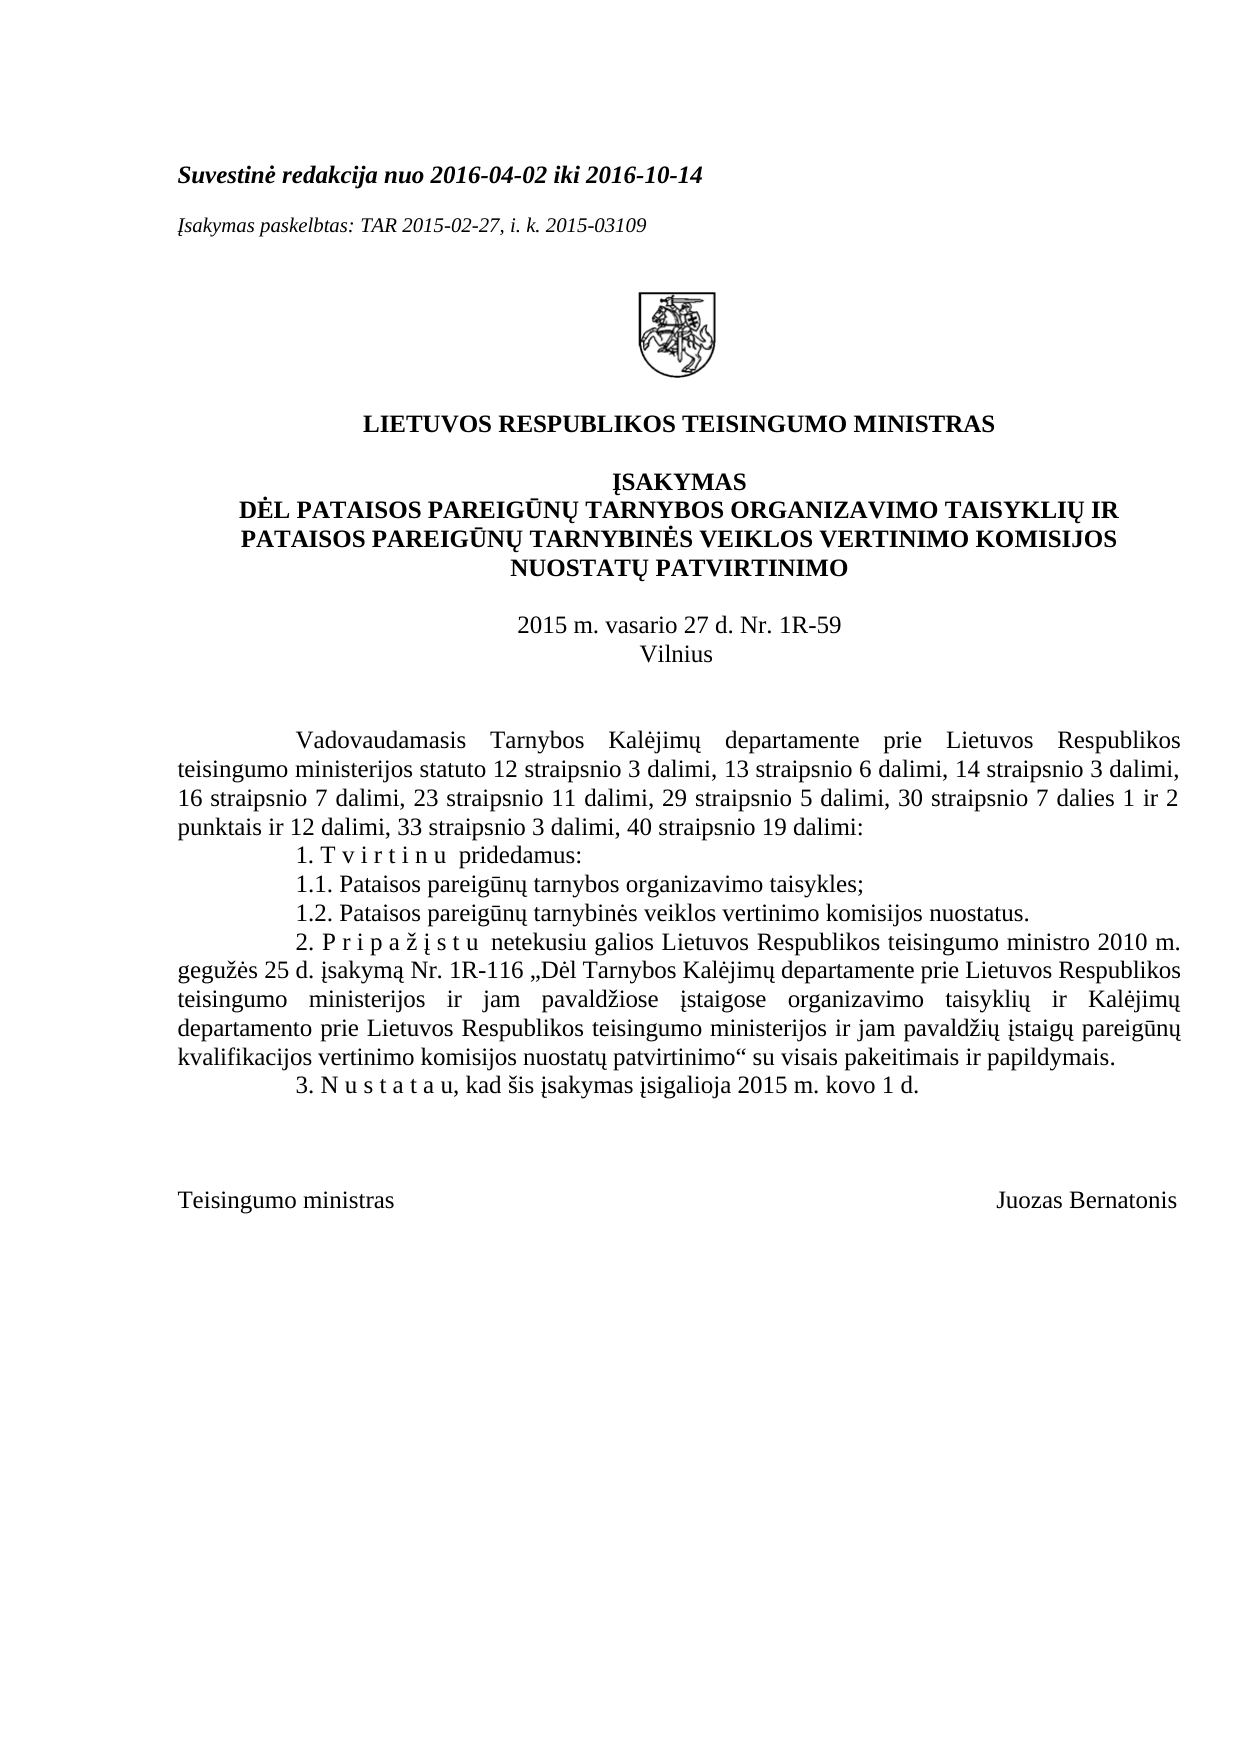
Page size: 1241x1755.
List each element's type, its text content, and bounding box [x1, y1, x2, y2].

text Teisingumo ministras Juozas Bernatonis [177, 1186, 1181, 1214]
text Vadovaudamasis Tarnybos Kalėjimų departamente prie Lietuvos Respublikos teisingumo ministerijos statuto 12 straipsnio 3 dalimi, 13 straipsnio 6 dalimi, 14 straipsnio 3 dalimi, 16 straipsnio 7 dalimi, 23 straipsnio 11 dalimi, 29 straipsnio 5 dalimi, 30 straipsnio 7 dalies 1 ir 2 punktais ir 12 dalimi, 33 straipsnio 3 dalimi, 40 straipsnio 19 dalimi: [177, 726, 1181, 841]
text Suvestinė redakcija nuo 2016-04-02 iki 2016-10-14 [177, 160, 1181, 189]
text LIETUVOS RESPUBLIKOS TEISINGUMO MINISTRAS [177, 409, 1181, 438]
text Įsakymas paskelbtas: TAR 2015-02-27, i. k. 2015-03109 [177, 213, 1181, 237]
text ĮSAKYMAS [177, 467, 1181, 496]
text 1.2. Pataisos pareigūnų tarnybinės veiklos vertinimo komisijos nuostatus. [177, 898, 1181, 927]
text Vilnius [177, 639, 1181, 668]
text DĖL PATAISOS PAREIGŪNŲ TARNYBOS ORGANIZAVIMO TAISYKLIŲ IR PATAISOS PAREIGŪNŲ TARNYBINĖS VEIKLOS VERTINIMO KOMISIJOS NUOSTATŲ PATVIRTINIMO [177, 496, 1181, 582]
text 2015 m. vasario 27 d. Nr. 1R-59 [177, 611, 1181, 639]
text 2. P r i p a ž į s t u netekusiu galios Lietuvos Respublikos teisingumo ministro 2010 m. gegužės 25 d. įsakymą Nr. 1R-116 „Dėl Tarnybos Kalėjimų departamente prie Lietuvos Respublikos teisingumo ministerijos ir jam pavaldžiose įstaigose organizavimo taisyklių ir Kalėjimų departamento prie Lietuvos Respublikos teisingumo ministerijos ir jam pavaldžių įstaigų pareigūnų kvalifikacijos vertinimo komisijos nuostatų patvirtinimo“ su visais pakeitimais ir papildymais. [177, 927, 1181, 1071]
text 1. T v i r t i n u pridedamus: [177, 841, 1181, 869]
text 1.1. Pataisos pareigūnų tarnybos organizavimo taisykles; [177, 869, 1181, 898]
text 3. Nustatau, kad šis įsakymas įsigalioja 2015 m. kovo 1 d. [177, 1071, 1181, 1099]
